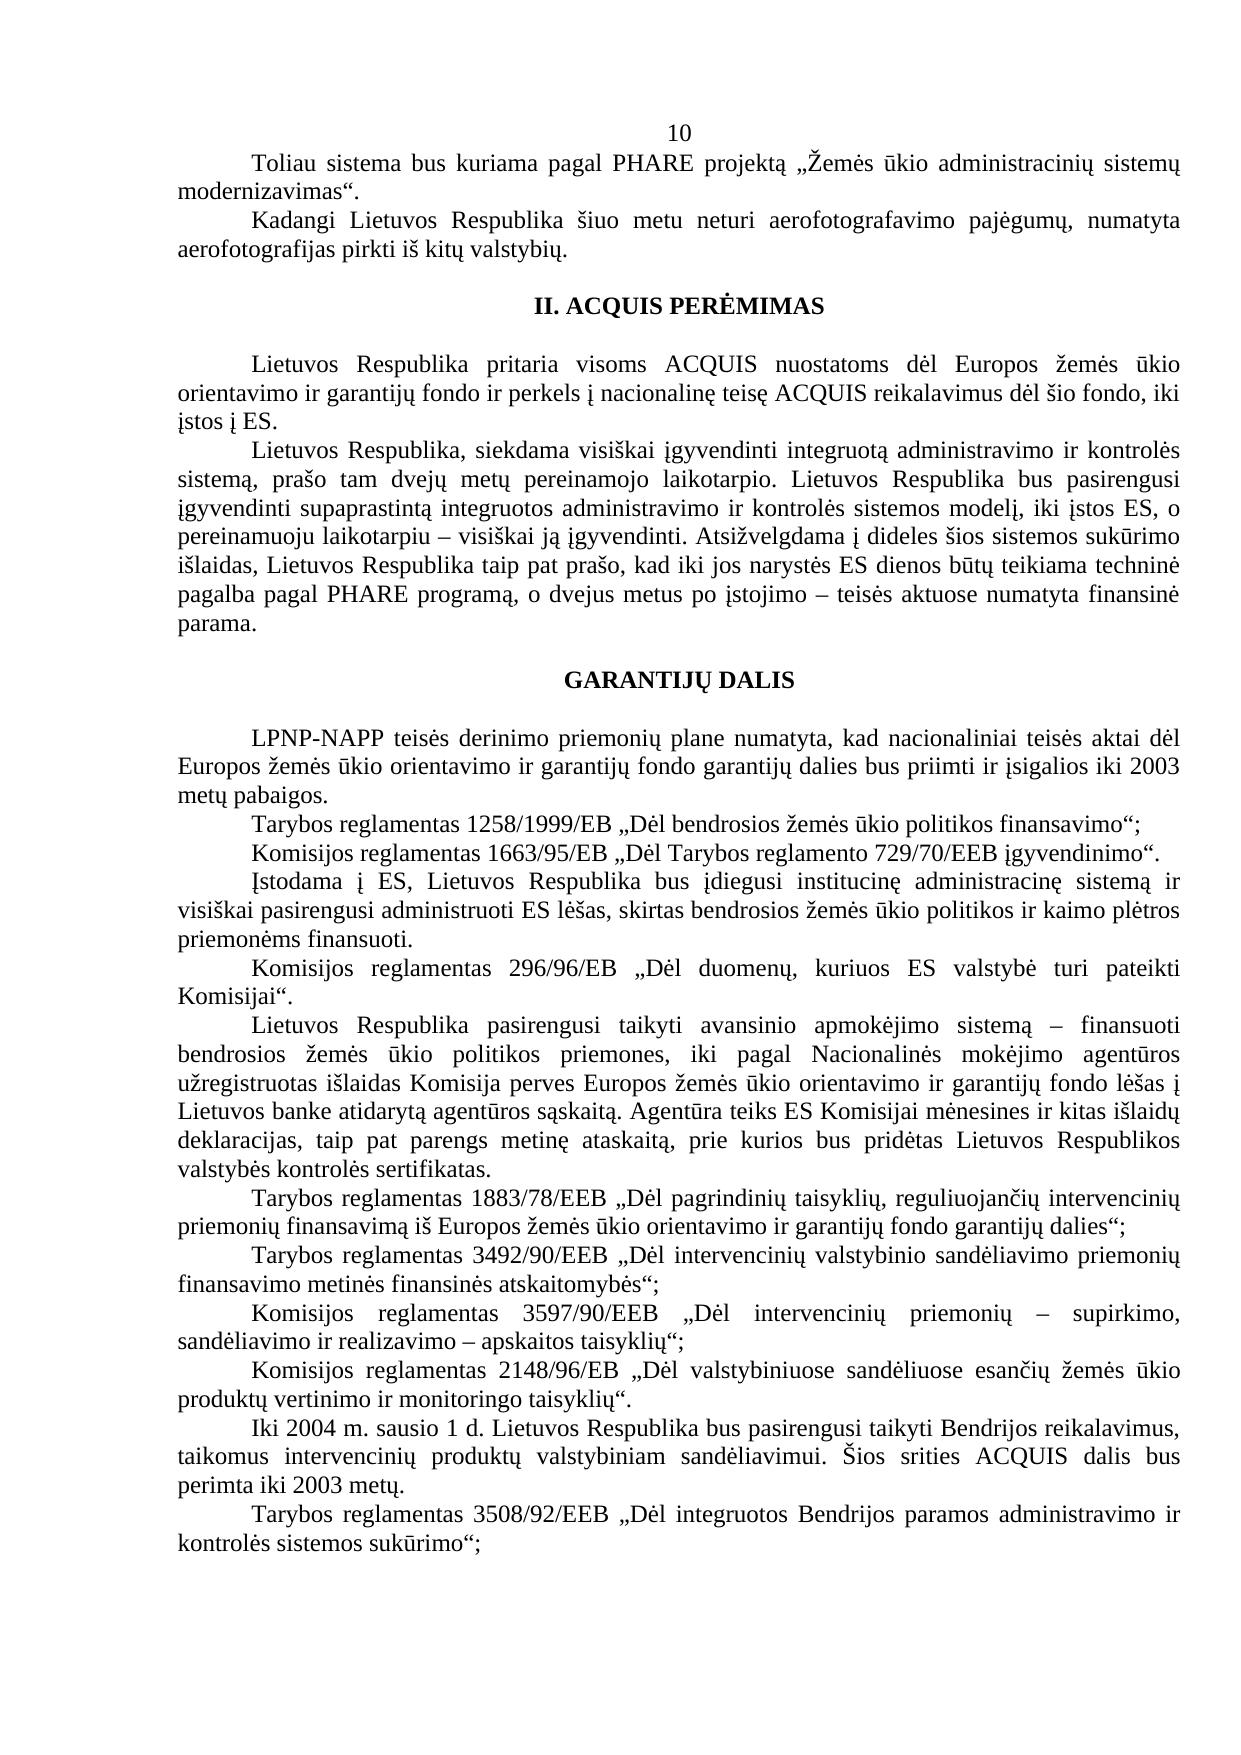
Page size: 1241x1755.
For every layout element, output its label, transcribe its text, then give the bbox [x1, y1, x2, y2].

text Komisijos reglamentas 2148/96/EB „Dėl valstybiniuose sandėliuose esančių žemės ūkio produktų vertinimo ir monitoringo taisyklių“. [177, 1355, 1181, 1413]
text Įstodama į ES, Lietuvos Respublika bus įdiegusi institucinę administracinę sistemą ir visiškai pasirengusi administruoti ES lėšas, skirtas bendrosios žemės ūkio politikos ir kaimo plėtros priemonėms finansuoti. [177, 866, 1181, 953]
text Tarybos reglamentas 1883/78/EEB „Dėl pagrindinių taisyklių, reguliuojančių intervencinių priemonių finansavimą iš Europos žemės ūkio orientavimo ir garantijų fondo garantijų dalies“; [177, 1183, 1181, 1240]
text LPNP-NAPP teisės derinimo priemonių plane numatyta, kad nacionaliniai teisės aktai dėl Europos žemės ūkio orientavimo ir garantijų fondo garantijų dalies bus priimti ir įsigalios iki 2003 metų pabaigos. [177, 723, 1181, 809]
text II. ACQUIS PERĖMIMAS [177, 291, 1181, 320]
text Komisijos reglamentas 1663/95/EB „Dėl Tarybos reglamento 729/70/EEB įgyvendinimo“. [177, 838, 1181, 866]
text Komisijos reglamentas 3597/90/EEB „Dėl intervencinių priemonių – supirkimo, sandėliavimo ir realizavimo – apskaitos taisyklių“; [177, 1298, 1181, 1355]
text Tarybos reglamentas 3508/92/EEB „Dėl integruotos Bendrijos paramos administravimo ir kontrolės sistemos sukūrimo“; [177, 1499, 1181, 1556]
text Lietuvos Respublika pasirengusi taikyti avansinio apmokėjimo sistemą – finansuoti bendrosios žemės ūkio politikos priemones, iki pagal Nacionalinės mokėjimo agentūros užregistruotas išlaidas Komisija perves Europos žemės ūkio orientavimo ir garantijų fondo lėšas į Lietuvos banke atidarytą agentūros sąskaitą. Agentūra teiks ES Komisijai mėnesines ir kitas išlaidų deklaracijas, taip pat parengs metinę ataskaitą, prie kurios bus pridėtas Lietuvos Respublikos valstybės kontrolės sertifikatas. [177, 1010, 1181, 1183]
text Lietuvos Respublika pritaria visoms ACQUIS nuostatoms dėl Europos žemės ūkio orientavimo ir garantijų fondo ir perkels į nacionalinę teisę ACQUIS reikalavimus dėl šio fondo, iki įstos į ES. [177, 349, 1181, 435]
text Tarybos reglamentas 3492/90/EEB „Dėl intervencinių valstybinio sandėliavimo priemonių finansavimo metinės finansinės atskaitomybės“; [177, 1240, 1181, 1298]
text Iki 2004 m. sausio 1 d. Lietuvos Respublika bus pasirengusi taikyti Bendrijos reikalavimus, taikomus intervencinių produktų valstybiniam sandėliavimui. Šios srities ACQUIS dalis bus perimta iki 2003 metų. [177, 1413, 1181, 1499]
text Lietuvos Respublika, siekdama visiškai įgyvendinti integruotą administravimo ir kontrolės sistemą, prašo tam dvejų metų pereinamojo laikotarpio. Lietuvos Respublika bus pasirengusi įgyvendinti supaprastintą integruotos administravimo ir kontrolės sistemos modelį, iki įstos ES, o pereinamuoju laikotarpiu – visiškai ją įgyvendinti. Atsižvelgdama į dideles šios sistemos sukūrimo išlaidas, Lietuvos Respublika taip pat prašo, kad iki jos narystės ES dienos būtų teikiama techninė pagalba pagal PHARE programą, o dvejus metus po įstojimo – teisės aktuose numatyta finansinė parama. [177, 435, 1181, 636]
text Kadangi Lietuvos Respublika šiuo metu neturi aerofotografavimo pajėgumų, numatyta aerofotografijas pirkti iš kitų valstybių. [177, 205, 1181, 263]
text Toliau sistema bus kuriama pagal PHARE projektą „Žemės ūkio administracinių sistemų modernizavimas“. [177, 148, 1181, 205]
text Komisijos reglamentas 296/96/EB „Dėl duomenų, kuriuos ES valstybė turi pateikti Komisijai“. [177, 953, 1181, 1010]
text Tarybos reglamentas 1258/1999/EB „Dėl bendrosios žemės ūkio politikos finansavimo“; [177, 809, 1181, 838]
text GARANTIJŲ DALIS [177, 665, 1181, 694]
